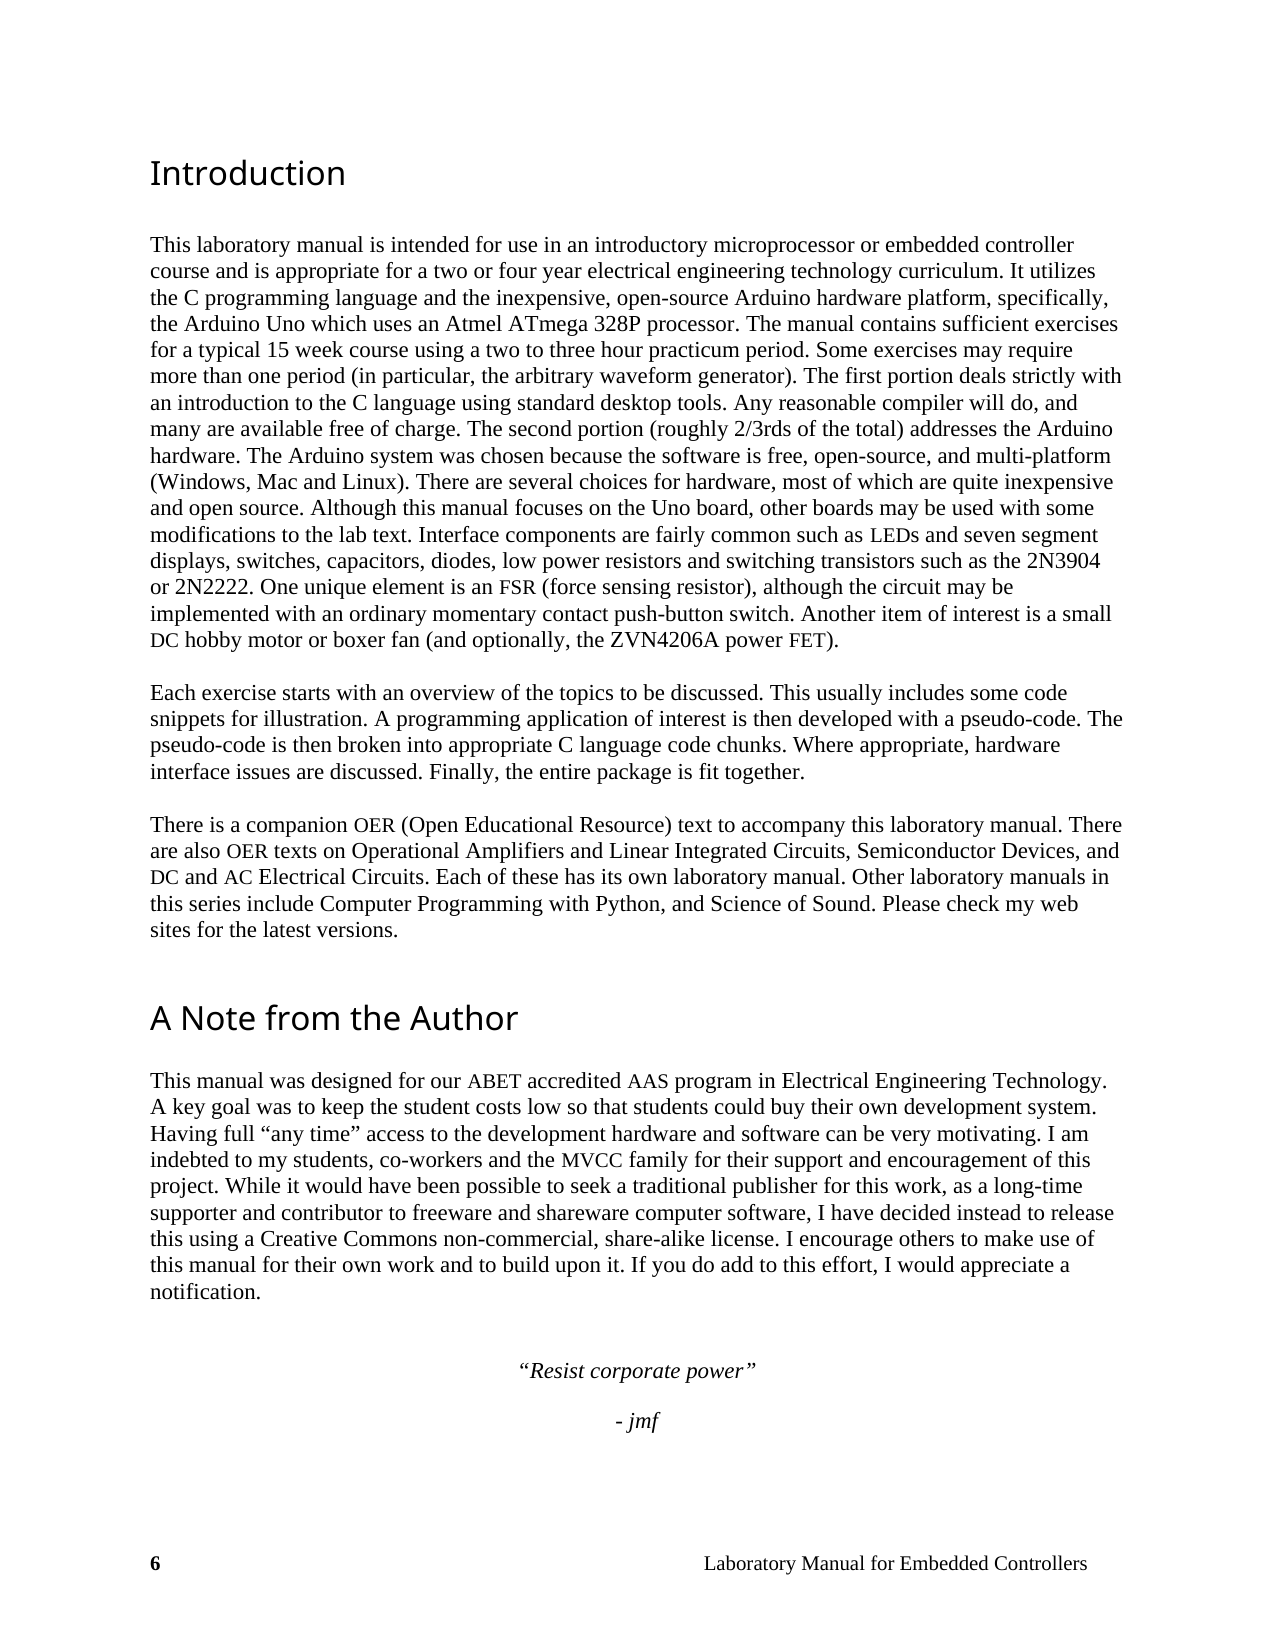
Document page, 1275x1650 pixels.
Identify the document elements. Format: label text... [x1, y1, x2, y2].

text There is a companion OER (Open Educational Resource) text to accompany this laboratory manual. There are also OER texts on Operational Amplifiers and Linear Integrated Circuits, Semiconductor Devices, and DC and AC Electrical Circuits. Each of these has its own laboratory manual. Other laboratory manuals in this series include Computer Programming with Python, and Science of Sound. Please check my web sites for the latest versions. [150, 811, 1125, 942]
subtitle Introduction [150, 150, 1125, 195]
text This manual was designed for our ABET accredited AAS program in Electrical Engineering Technology. A key goal was to keep the student costs low so that students could buy their own development system. Having full “any time” access to the development hardware and software can be very motivating. I am indebted to my students, co-workers and the MVCC family for their support and encouragement of this project. While it would have been possible to seek a traditional publisher for this work, as a long-time supporter and contributor to freeware and shareware computer software, I have decided instead to release this using a Creative Commons non-commercial, share-alike license. I encourage others to make use of this manual for their own work and to build upon it. If you do add to this effort, I would appreciate a notification. [150, 1067, 1125, 1304]
text - jmf [150, 1407, 1125, 1433]
text A Note from the Author [150, 995, 1125, 1041]
text “Resist corporate power” [150, 1357, 1125, 1383]
text This laboratory manual is intended for use in an introductory microprocessor or embedded controller course and is appropriate for a two or four year electrical engineering technology curriculum. It utilizes the C programming language and the inexpensive, open-source Arduino hardware platform, specifically, the Arduino Uno which uses an Atmel ATmega 328P processor. The manual contains sufficient exercises for a typical 15 week course using a two to three hour practicum period. Some exercises may require more than one period (in particular, the arbitrary waveform generator). The first portion deals strictly with an introduction to the C language using standard desktop tools. Any reasonable compiler will do, and many are available free of charge. The second portion (roughly 2/3rds of the total) addresses the Arduino hardware. The Arduino system was chosen because the software is free, open-source, and multi-platform (Windows, Mac and Linux). There are several choices for hardware, most of which are quite inexpensive and open source. Although this manual focuses on the Uno board, other boards may be used with some modifications to the lab text. Interface components are fairly common such as LEDs and seven segment displays, switches, capacitors, diodes, low power resistors and switching transistors such as the 2N3904 or 2N2222. One unique element is an FSR (force sensing resistor), although the circuit may be implemented with an ordinary momentary contact push-button switch. Another item of interest is a small DC hobby motor or boxer fan (and optionally, the ZVN4206A power FET). [150, 231, 1125, 652]
text Each exercise starts with an overview of the topics to be discussed. This usually includes some code snippets for illustration. A programming application of interest is then developed with a pseudo-code. The pseudo-code is then broken into appropriate C language code chunks. Where appropriate, hardware interface issues are discussed. Finally, the entire package is fit together. [150, 679, 1125, 784]
